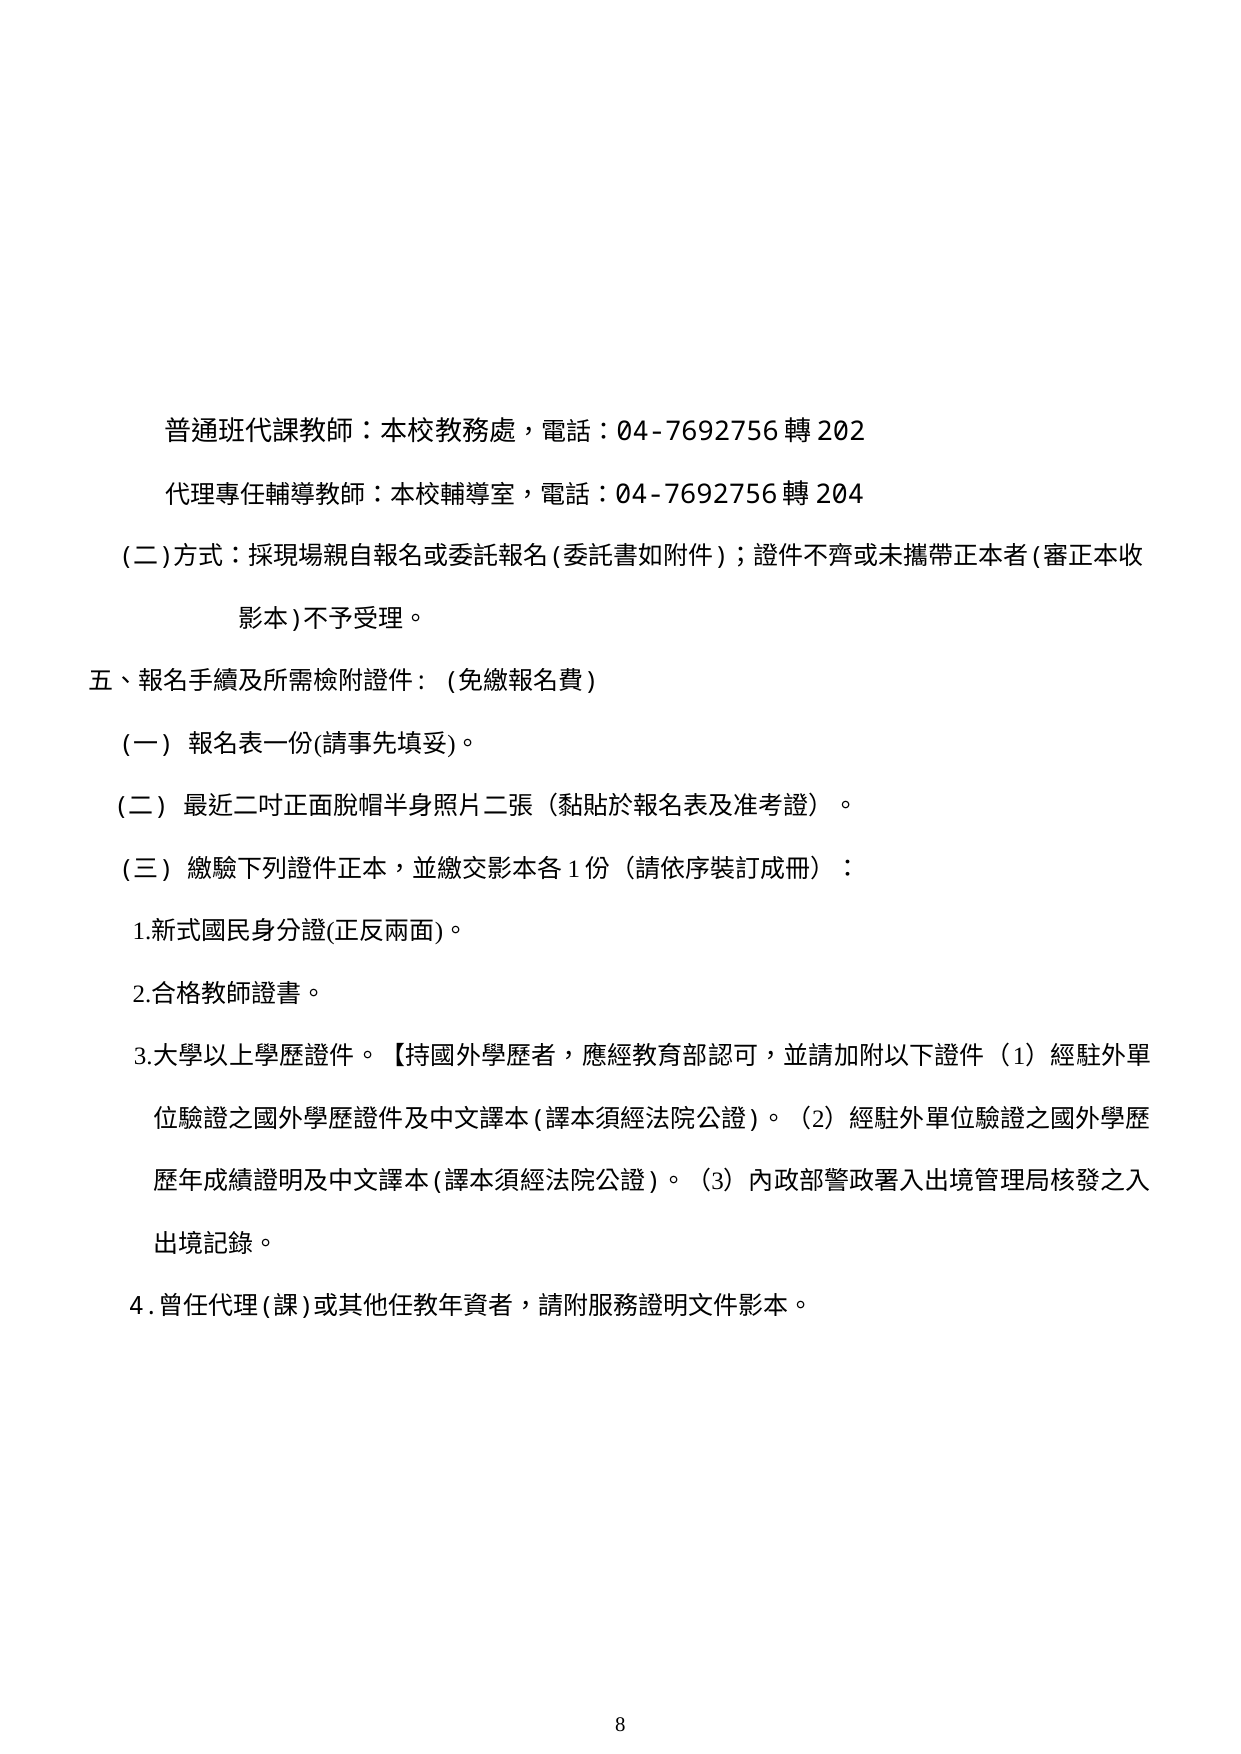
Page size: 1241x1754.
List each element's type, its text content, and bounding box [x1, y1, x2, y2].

text (二) 最近二吋正面脫帽半身照片二張（黏貼於報名表及准考證）。 [89, 762, 1152, 825]
text 五、報名手續及所需檢附證件: (免繳報名費) [89, 637, 1152, 700]
text 3.大學以上學歷證件。【持國外學歷者，應經教育部認可，並請加附以下證件（1）經駐外單位驗證之國外學歷證件及中文譯本(譯本須經法院公證)。（2）經駐外單位驗證之國外學歷歷年成績證明及中文譯本(譯本須經法院公證)。（3）內政部警政署入出境管理局核發之入出境記錄。 [89, 1012, 1152, 1262]
text 1.新式國民身分證(正反兩面)。 [89, 887, 1152, 950]
text 代理專任輔導教師：本校輔導室，電話：04-7692756轉204 [89, 450, 1152, 512]
text 2.合格教師證書。 [89, 950, 1152, 1012]
text (二)方式：採現場親自報名或委託報名(委託書如附件)；證件不齊或未攜帶正本者(審正本收影本)不予受理。 [89, 512, 1152, 637]
text 普通班代課教師：本校教務處，電話：04-7692756轉202 [83, 387, 1152, 450]
text (一) 報名表一份(請事先填妥)。 [89, 700, 1152, 762]
text (三) 繳驗下列證件正本，並繳交影本各1份（請依序裝訂成冊）： [89, 825, 1152, 887]
text 4.曾任代理(課)或其他任教年資者，請附服務證明文件影本。 [89, 1262, 1152, 1325]
